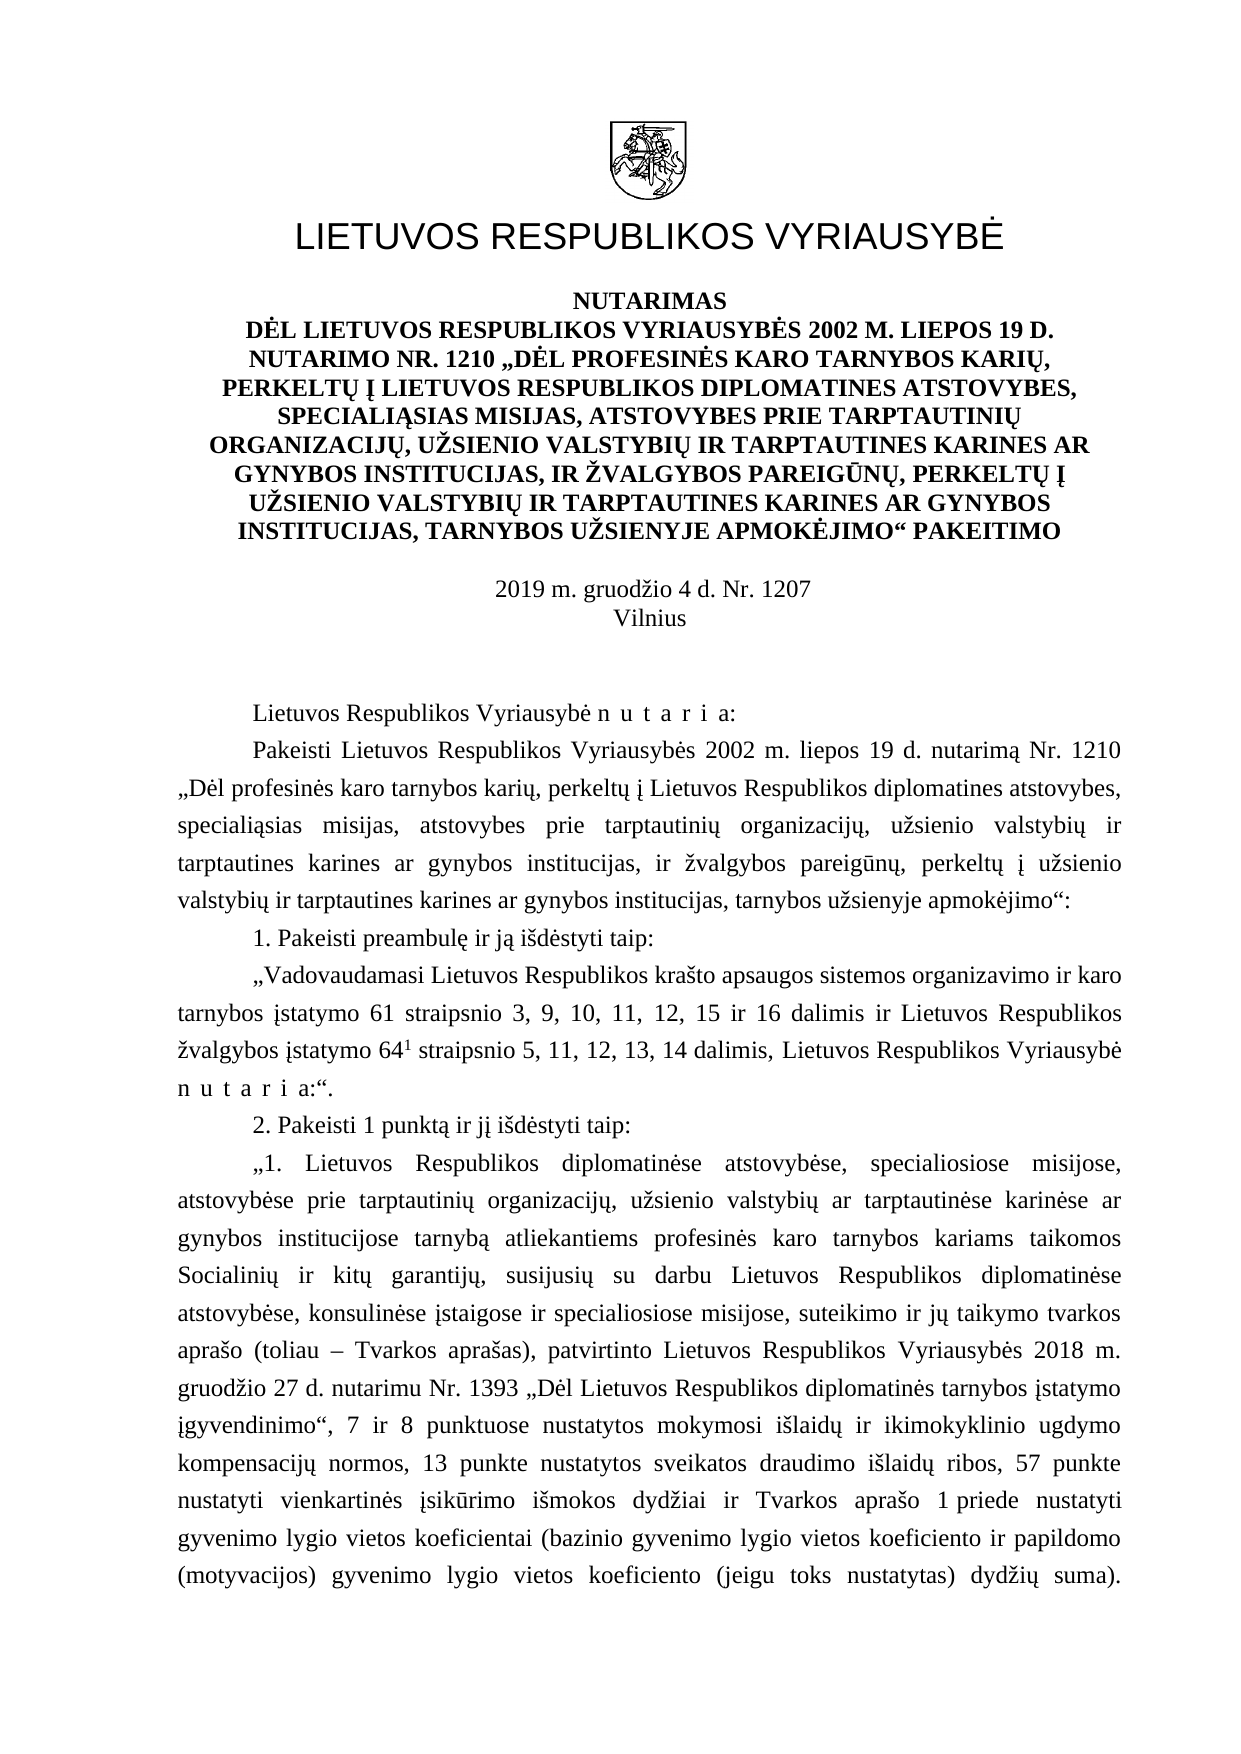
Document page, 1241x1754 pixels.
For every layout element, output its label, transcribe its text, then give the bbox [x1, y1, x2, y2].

text „Vadovaudamasi Lietuvos Respublikos krašto apsaugos sistemos organizavimo ir karo tarnybos įstatymo 61 straipsnio 3, 9, 10, 11, 12, 15 ir 16 dalimis ir Lietuvos Respublikos žvalgybos įstatymo 641 straipsnio 5, 11, 12, 13, 14 dalimis, Lietuvos Respublikos Vyriausybė nutaria:“. [177, 951, 1122, 1101]
text Pakeisti Lietuvos Respublikos Vyriausybės 2002 m. liepos 19 d. nutarimą Nr. 1210 „Dėl profesinės karo tarnybos karių, perkeltų į Lietuvos Respublikos diplomatines atstovybes, specialiąsias misijas, atstovybes prie tarptautinių organizacijų, užsienio valstybių ir tarptautines karines ar gynybos institucijas, ir žvalgybos pareigūnų, perkeltų į užsienio valstybių ir tarptautines karines ar gynybos institucijas, tarnybos užsienyje apmokėjimo“: [177, 726, 1122, 914]
text „1. Lietuvos Respublikos diplomatinėse atstovybėse, specialiosiose misijose, atstovybėse prie tarptautinių organizacijų, užsienio valstybių ar tarptautinėse karinėse ar gynybos institucijose tarnybą atliekantiems profesinės karo tarnybos kariams taikomos Socialinių ir kitų garantijų, susijusių su darbu Lietuvos Respublikos diplomatinėse atstovybėse, konsulinėse įstaigose ir specialiosiose misijose, suteikimo ir jų taikymo tvarkos aprašo (toliau – Tvarkos aprašas), patvirtinto Lietuvos Respublikos Vyriausybės 2018 m. gruodžio 27 d. nutarimu Nr. 1393 „Dėl Lietuvos Respublikos diplomatinės tarnybos įstatymo įgyvendinimo“, 7 ir 8 punktuose nustatytos mokymosi išlaidų ir ikimokyklinio ugdymo kompensacijų normos, 13 punkte nustatytos sveikatos draudimo išlaidų ribos, 57 punkte nustatyti vienkartinės įsikūrimo išmokos dydžiai ir Tvarkos aprašo 1 priede nustatyti gyvenimo lygio vietos koeficientai (bazinio gyvenimo lygio vietos koeficiento ir papildomo (motyvacijos) gyvenimo lygio vietos koeficiento (jeigu toks nustatytas) dydžių suma). [177, 1139, 1122, 1589]
text 2019 m. gruodžio 4 d. Nr. 1207 [177, 574, 1122, 603]
text DĖL LIETUVOS RESPUBLIKOS VYRIAUSYBĖS 2002 M. LIEPOS 19 D. NUTARIMO NR. 1210 „DĖL PROFESINĖS KARO TARNYBOS KARIŲ, PERKELTŲ Į LIETUVOS RESPUBLIKOS DIPLOMATINES ATSTOVYBES, SPECIALIĄSIAS MISIJAS, ATSTOVYBES PRIE TARPTAUTINIŲ ORGANIZACIJŲ, UŽSIENIO VALSTYBIŲ IR TARPTAUTINES KARINES AR GYNYBOS INSTITUCIJAS, IR ŽVALGYBOS PAREIGŪNŲ, PERKELTŲ Į UŽSIENIO VALSTYBIŲ IR TARPTAUTINES KARINES AR GYNYBOS INSTITUCIJAS, TARNYBOS UŽSIENYJE APMOKĖJIMO“ PAKEITIMO [177, 315, 1122, 545]
text Lietuvos Respublikos Vyriausybė nutaria: [177, 689, 1122, 726]
text nutarimas [177, 286, 1122, 315]
text Lietuvos Respublikos Vyriausybė [177, 214, 1122, 258]
text 2. Pakeisti 1 punktą ir jį išdėstyti taip: [177, 1101, 1122, 1139]
text Vilnius [177, 603, 1122, 631]
text 1. Pakeisti preambulę ir ją išdėstyti taip: [177, 914, 1122, 951]
